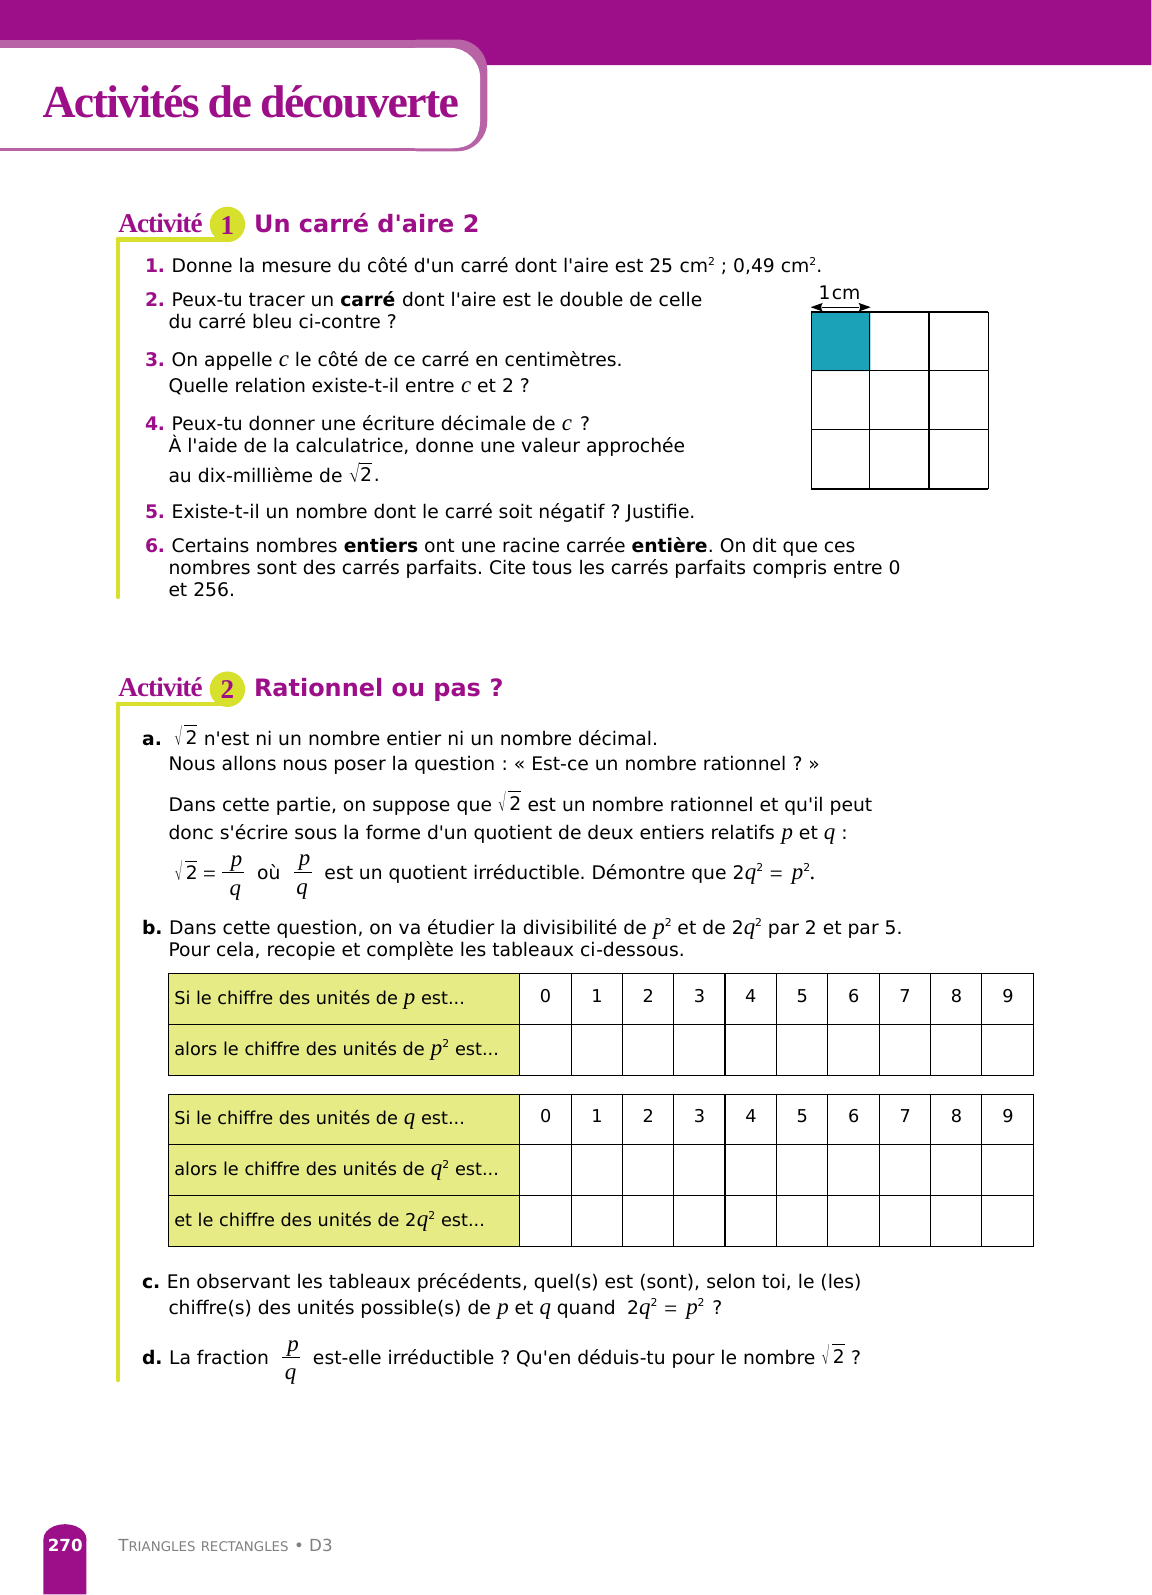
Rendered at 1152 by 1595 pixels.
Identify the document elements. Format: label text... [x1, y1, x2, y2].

table_cell [931, 1025, 981, 1075]
table_header 7 [880, 1095, 930, 1144]
table_cell [982, 1196, 1033, 1246]
list [930, 430, 988, 488]
list [870, 430, 928, 488]
list n'est ni un nombre entier ni un nombre décimal. Nous allons nous poser la question : « Est‑ce un nombre rationnel ? » [142, 720, 974, 774]
table_cell [520, 1196, 571, 1246]
text Un carré d'aire 2 [234, 207, 1033, 238]
table_header 3 [674, 1095, 724, 1144]
table_cell [520, 1145, 571, 1195]
table_cell [726, 1145, 776, 1195]
table_cell [931, 1145, 981, 1195]
list Peux‑tu donner une écriture décimale de c ? À l'aide de la calculatrice, donne une valeur approchée au dix‑millième de [145, 409, 811, 489]
table_cell alors le chiffre des unités de q2 est... [169, 1145, 519, 1195]
table_header 6 [828, 1095, 879, 1144]
table_header 7 [880, 974, 930, 1024]
table_cell [982, 1145, 1033, 1195]
list [989, 345, 1033, 397]
table_header 5 [777, 1095, 827, 1144]
table_cell [520, 1025, 571, 1075]
list [812, 430, 869, 488]
table_header 1 [572, 974, 622, 1024]
table_header Si le chiffre des unités de p est... [169, 974, 519, 1024]
text Activité [118, 207, 221, 237]
list On appelle c le côté de ce carré en centimètres. Quelle relation existe-t-il entre c et 2 ? [145, 345, 811, 397]
list Existe‑t‑il un nombre dont le carré soit négatif ? Justifie. [145, 501, 1033, 523]
table_cell [880, 1025, 930, 1075]
list Donne la mesure du côté d'un carré dont l'aire est 25 cm2 ; 0,49 cm2. [145, 256, 1033, 277]
table_cell [623, 1196, 673, 1246]
table_cell [880, 1145, 930, 1195]
table_cell [623, 1145, 673, 1195]
table_cell [880, 1196, 930, 1246]
table_cell [674, 1025, 724, 1075]
table_cell [982, 1025, 1033, 1075]
table_cell [572, 1145, 622, 1195]
table_header 0 [520, 974, 571, 1024]
list Certains nombres entiers ont une racine carrée entière. On dit que ces nombres sont des carrés parfaits. Cite tous les carrés parfaits compris entre 0 et 256. [145, 535, 915, 601]
table_cell [674, 1196, 724, 1246]
table_header 2 [623, 1095, 673, 1144]
table_header 2 [623, 974, 673, 1024]
table_header 6 [828, 974, 879, 1024]
table_cell [572, 1025, 622, 1075]
list Peux‑tu tracer un carré dont l'aire est le double de celle du carré bleu ci‑contre ? [145, 289, 1033, 333]
table_cell [572, 1196, 622, 1246]
table_cell [674, 1145, 724, 1195]
table_header 5 [777, 974, 827, 1024]
text Activité [118, 671, 223, 702]
table_header 0 [520, 1095, 571, 1144]
table_cell [623, 1025, 673, 1075]
table_cell [931, 1196, 981, 1246]
table_cell [726, 1196, 776, 1246]
table_header 9 [982, 1095, 1033, 1144]
table_header 4 [726, 1095, 776, 1144]
table_header Si le chiffre des unités de q est... [169, 1095, 519, 1144]
table_header 8 [931, 974, 981, 1024]
text Rationnel ou pas ? [232, 671, 1033, 703]
table_cell [828, 1145, 879, 1195]
table_cell [777, 1145, 827, 1195]
list En observant les tableaux précédents, quel(s) est (sont), selon toi, le (les) chiffre(s) des unités possible(s) de p et q quand 2q2 = p2 ? [142, 1271, 915, 1319]
table_header 4 [726, 974, 776, 1024]
table_cell [777, 1196, 827, 1246]
list La fraction est‑elle irréductible ? Qu'en déduis‑tu pour le nombre? [142, 1331, 1033, 1386]
table_cell alors le chiffre des unités de p2 est... [169, 1025, 519, 1075]
table_cell [726, 1025, 776, 1075]
list Dans cette question, on va étudier la divisibilité de p2 et de 2q2 par 2 et par 5. Pour cela, recopie et complète les tableaux ci‑dessous. [142, 913, 939, 961]
table_cell [828, 1196, 879, 1246]
list [989, 409, 1033, 489]
table_cell [828, 1025, 879, 1075]
table_header 3 [674, 974, 724, 1024]
table_cell [777, 1025, 827, 1075]
table_header 9 [982, 974, 1033, 1024]
table_header 8 [931, 1095, 981, 1144]
table_cell et le chiffre des unités de 2q2 est... [169, 1196, 519, 1246]
table_header 1 [572, 1095, 622, 1144]
text Dans cette partie, on suppose queest un nombre rationnel et qu'il peut donc s'écrire sous la forme d'un quotient de deux entiers relatifs p et q : où est un quotient irréductible. Démontre que 2q2 = p2. [168, 786, 915, 901]
